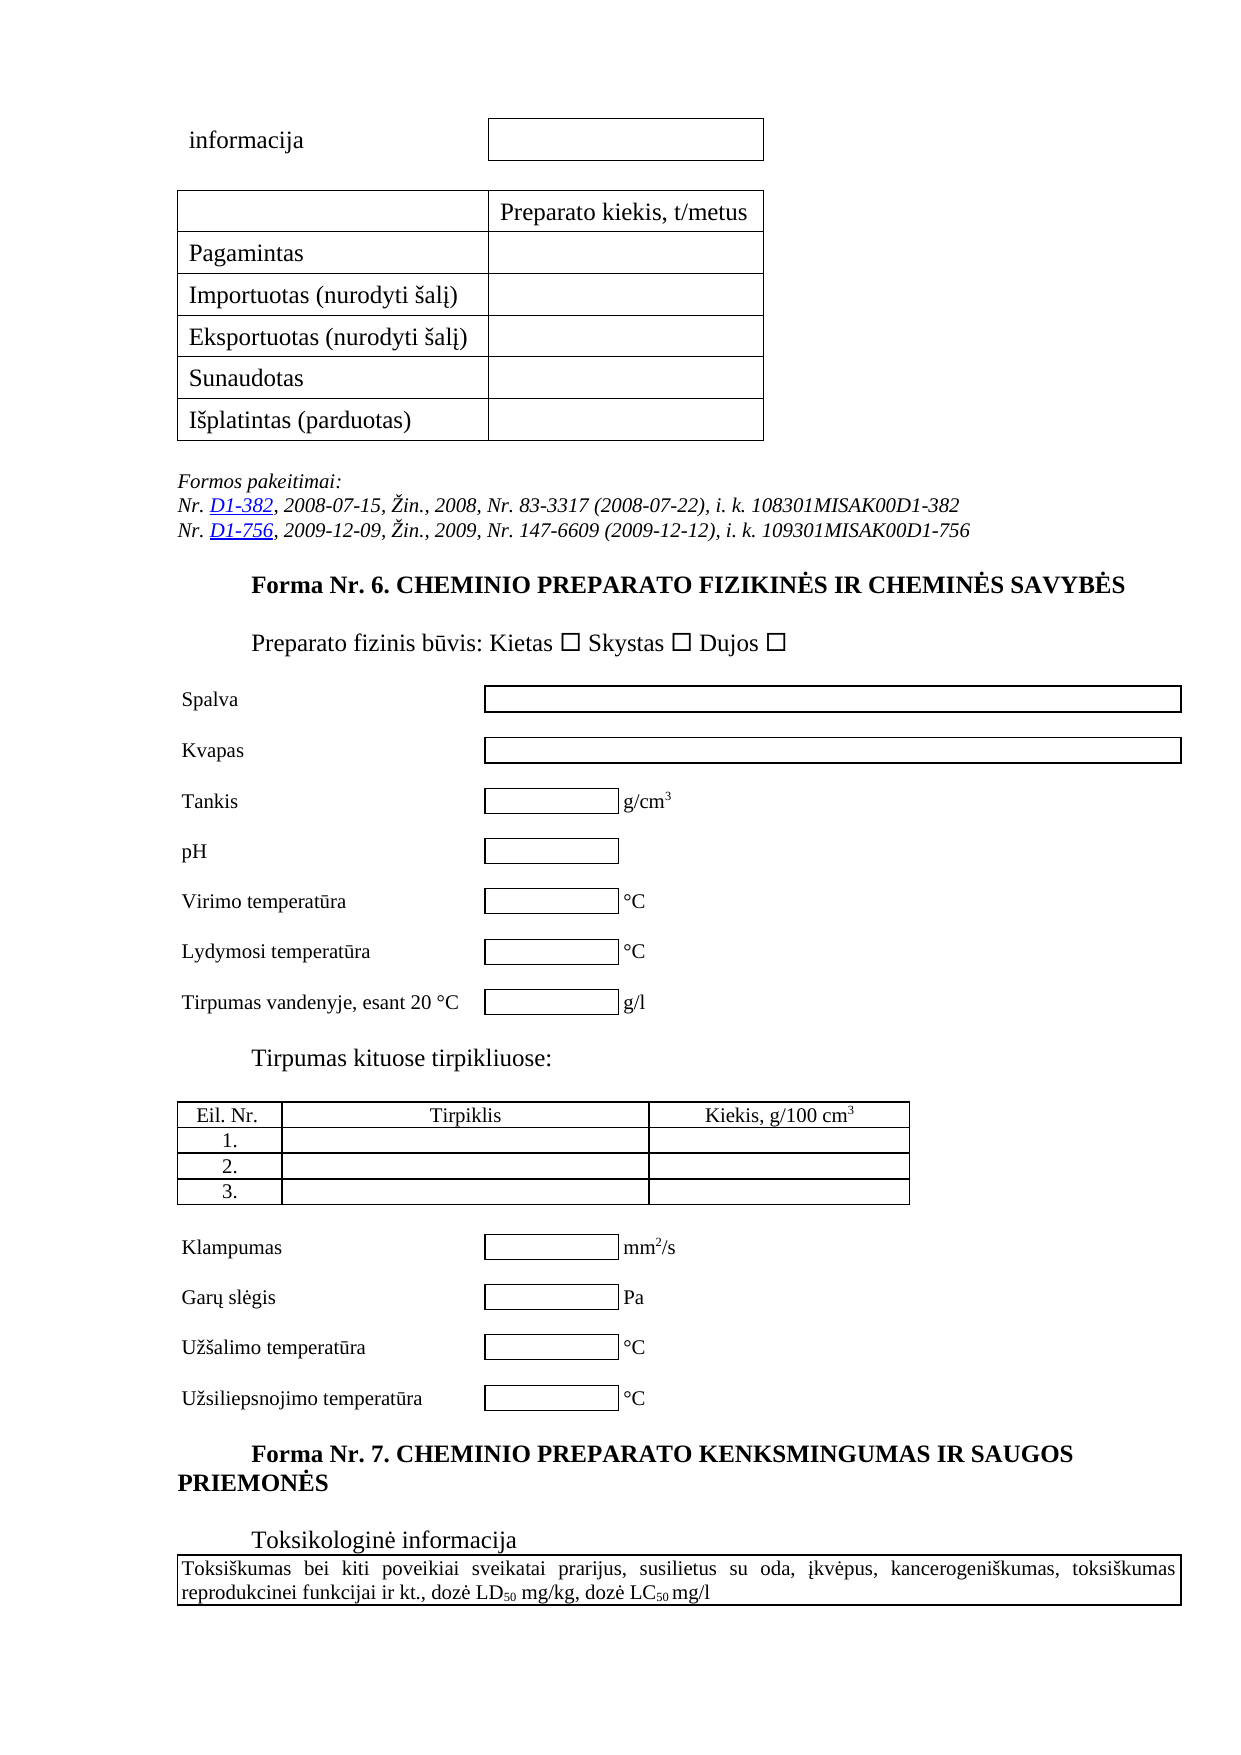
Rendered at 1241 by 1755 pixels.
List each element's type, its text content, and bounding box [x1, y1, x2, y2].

table_cell [485, 814, 489, 838]
table_cell g/l [619, 989, 1181, 1014]
table_cell [1177, 713, 1181, 737]
table_cell °C [619, 888, 1181, 913]
table_cell [1177, 764, 1181, 788]
table_cell Sunaudotas [178, 357, 488, 398]
table_cell g/cm3 [619, 788, 1181, 813]
table_cell [615, 914, 619, 938]
table_cell [177, 762, 485, 788]
table_cell [177, 1309, 485, 1334]
table_cell [905, 1154, 909, 1178]
text Nr. D1-756, 2009-12-09, Žin., 2009, Nr. 147-6609 (2009-12-12), i. k. 109301MISAK00D1-756 [177, 517, 1181, 542]
table_cell Kvapas [177, 737, 484, 762]
text Toksikologinė informacija [177, 1526, 1181, 1554]
table_cell [485, 1260, 619, 1284]
table_cell [177, 863, 485, 888]
table_cell [615, 864, 619, 888]
table_header Klampumas [177, 1234, 484, 1259]
table_cell Virimo temperatūra [177, 888, 484, 913]
table_cell [619, 1309, 1181, 1334]
table_cell Pagamintas [178, 232, 488, 273]
table_cell [1177, 964, 1181, 989]
table_cell [177, 711, 485, 737]
table_cell [489, 357, 763, 398]
table_cell Išplatintas (parduotas) [178, 399, 488, 439]
text Preparato fizinis būvis: Kietas  Skystas  Dujos  [177, 628, 1181, 657]
text Nr. D1-382, 2008-07-15, Žin., 2008, Nr. 83-3317 (2008-07-22), i. k. 108301MISAK00D1-382 [177, 493, 1181, 517]
table_cell [485, 713, 489, 737]
table_cell [485, 864, 489, 888]
table_cell °C [619, 939, 623, 963]
table_cell [619, 764, 623, 788]
table_cell pH [177, 838, 484, 863]
table_header [910, 1101, 1181, 1127]
text Tirpumas kituose tirpikliuose: [177, 1043, 1181, 1072]
table_cell [615, 814, 619, 838]
table_cell Garų slėgis [177, 1284, 484, 1309]
table_header [489, 119, 763, 160]
table_cell [481, 964, 485, 989]
table_cell [905, 1180, 909, 1203]
table_cell [615, 965, 619, 989]
table_cell °C [619, 1334, 1181, 1359]
table_cell [489, 232, 763, 273]
table_cell [177, 813, 485, 838]
table_cell [910, 1127, 1181, 1152]
table_cell [486, 1285, 618, 1309]
text Forma Nr. 7. CHEMINIO PREPARATO KENKSMINGUMAS IR SAUGOS PRIEMONĖS [177, 1439, 1181, 1497]
table_cell Tankis [177, 788, 484, 813]
table_cell [485, 965, 489, 989]
table_cell [486, 1386, 618, 1409]
table_cell [485, 764, 489, 788]
table_cell Užšalimo temperatūra [177, 1334, 484, 1359]
table_cell [619, 1359, 1181, 1384]
table_cell Pa [619, 1284, 1181, 1309]
table_cell [485, 1360, 619, 1384]
table_cell [489, 274, 763, 314]
table_cell [177, 1359, 485, 1384]
table_cell [619, 964, 623, 989]
table_cell Importuotas (nurodyti šalį) [178, 274, 488, 314]
table_cell Užsiliepsnojimo temperatūra [177, 1385, 484, 1409]
table_header Spalva [177, 685, 484, 711]
table_header informacija [177, 118, 488, 160]
table_cell [619, 913, 1181, 938]
table_cell °C [1177, 939, 1181, 963]
table_header [486, 1235, 618, 1259]
table_cell [905, 1128, 909, 1152]
table_cell [486, 1335, 618, 1359]
table_cell °C [619, 1385, 1181, 1409]
table_cell [489, 399, 763, 439]
table_cell [615, 764, 619, 788]
table_cell [619, 813, 1181, 838]
table_cell [619, 863, 1181, 888]
table_cell [619, 838, 1181, 863]
table_cell [485, 914, 489, 938]
table_cell [485, 1310, 619, 1334]
table_cell [177, 913, 485, 938]
table_cell Eksportuotas (nurodyti šalį) [178, 316, 488, 356]
table_cell [619, 1259, 1181, 1284]
table_cell [489, 316, 763, 356]
table_cell [177, 964, 181, 989]
table_cell Tirpumas vandenyje, esant 20 °C [177, 989, 484, 1014]
table_cell [910, 1152, 1181, 1178]
table_header [178, 191, 488, 231]
table_header mm2/s [619, 1234, 1181, 1259]
table_cell [910, 1178, 1181, 1203]
table_cell [177, 1259, 485, 1284]
text Forma Nr. 6. CHEMINIO PREPARATO FIZIKINĖS IR CHEMINĖS SAVYBĖS [177, 570, 1181, 599]
text Formos pakeitimai: [177, 469, 1181, 493]
table_header Preparato kiekis, t/metus [489, 191, 763, 231]
